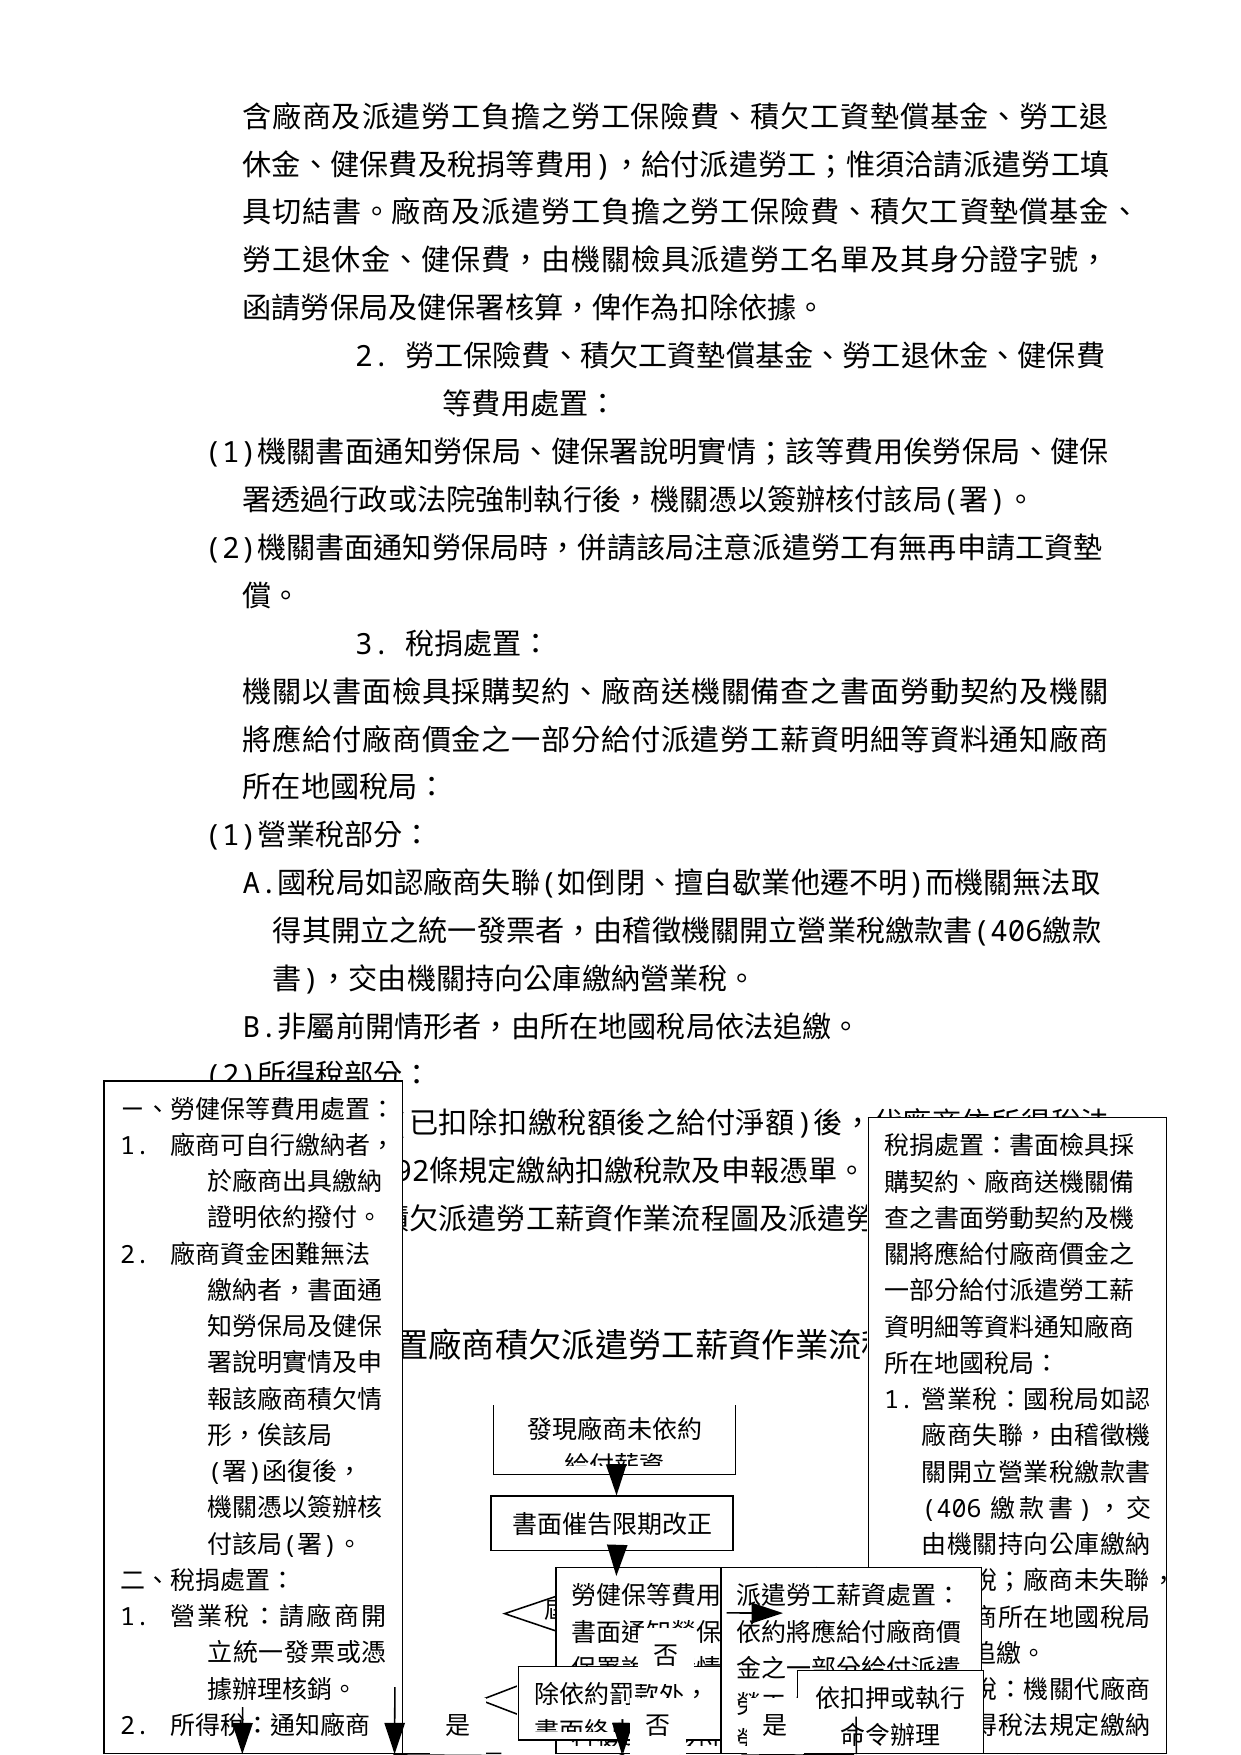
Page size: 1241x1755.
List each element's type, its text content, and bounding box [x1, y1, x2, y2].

text 稅捐處置：書面檢具採購契約、廠商送機關備查之書面勞動契約及機關將應給付廠商價金之一部分給付派遣勞工薪資明細等資料通知廠商所在地國稅局： [884, 1126, 1151, 1379]
text (1)營業稅部分： [204, 807, 1110, 855]
list 營業稅：請廠商開立統一發票或憑據辦理核銷。 [120, 1597, 387, 1705]
text 否 [645, 1705, 671, 1742]
text 機關以書面檢具採購契約、廠商送機關備查之書面勞動契約及機關將應給付廠商價金之一部分給付派遣勞工薪資明細等資料通知廠商所在地國稅局： [242, 664, 1110, 807]
text 勞健保等費用處置： [571, 1576, 720, 1612]
list 所得稅：通知廠商依所得稅法規定繳納扣繳稅款及申報憑單，並副知廠商所在地國稅局。 [120, 1705, 387, 1745]
text 給付薪資 [509, 1445, 719, 1466]
text 二、稅捐處置： [120, 1560, 387, 1597]
list 廠商資金困難無法繳納者，書面通知勞保局及健保署說明實情及申報該廠商積欠情形，俟該局(署)函復後，機關憑以簽辦核付該局(署)。 [120, 1234, 387, 1560]
text 否 [653, 1635, 679, 1672]
list 所得稅：機關代廠商依所得稅法規定繳納扣繳稅款及申報憑單。 [984, 1669, 1151, 1745]
text (1)機關書面通知勞保局、健保署說明實情；該等費用俟勞保局、健保署透過行政或法院強制執行後，機關憑以簽辦核付該局(署)。 [204, 424, 1110, 520]
text 機關處置廠商積欠派遣勞工薪資作業流程圖 [403, 1319, 867, 1367]
text 除依約罰款外， [676, 1675, 707, 1711]
list 機關處置廠商積欠派遣勞工薪資作業流程圖及派遣勞工切結書範本如附件。 [403, 1191, 867, 1287]
text B.非屬前開情形者，由所在地國稅局依法追繳。 [242, 999, 1110, 1047]
list 勞工保險費、積欠工資墊償基金、勞工退休金、健保費等費用處置： [355, 328, 1110, 424]
list 稅捐處置： [355, 616, 1110, 664]
text 發現廠商未依約 [509, 1409, 719, 1445]
text A.國稅局如認廠商失聯(如倒閉、擅自歇業他遷不明)而機關無法取得其開立之統一發票者，由稽徵機關開立營業稅繳款書(406繳款書)，交由機關持向公庫繳納營業稅。 [242, 855, 1110, 999]
text 除依約罰款外， [534, 1675, 667, 1711]
text 書面催告限期改正 [506, 1504, 717, 1540]
text 依約將應給付廠商價金之一部分給付派遣勞工；惟須洽請派遣勞工填具切結書。 [737, 1612, 966, 1699]
text 派遣勞工薪資處置： [737, 1576, 966, 1612]
text 依扣押或執行命令辦理 [813, 1679, 968, 1745]
list 營業稅：國稅局如認廠商失聯，由稽徵機關開立營業稅繳款書(406繳款書)，交由機關持向公庫繳納營業稅；廠商未失聯，由廠商所在地國稅局依法追繳。 [884, 1379, 1151, 1669]
text 書面通知勞保局、健保署說明實情；俟透過行政或法院強制執行後簽辦核付。 [571, 1612, 720, 1666]
text 是 [445, 1705, 471, 1742]
text ㄧ、勞健保等費用處置： [120, 1089, 387, 1125]
text (2)所得稅部分： [204, 1047, 1110, 1095]
text (2)機關書面通知勞保局時，併請該局注意派遣勞工有無再申請工資墊償。 [204, 520, 1110, 616]
list 廠商可自行繳納者，於廠商出具繳納證明依約撥付。 [120, 1125, 387, 1234]
text 書面終止契約 [534, 1711, 630, 1732]
text 機關依契約第9條第10款約定，將應給付廠商價金之一部分(即採購契約所載該派遣勞工薪資，包含加班費、查訪交通補助費，但不包含廠商及派遣勞工負擔之勞工保險費、積欠工資墊償基金、勞工退休金、健保費及稅捐等費用)，給付派遣勞工；惟須洽請派遣勞工填具切結書。廠商及派遣勞工負擔之勞工保險費、積欠工資墊償基金、勞工退休金、健保費，由機關檢具派遣勞工名單及其身分證字號，函請勞保局及健保署核算，俾作為扣除依據。 [242, 89, 1110, 328]
text 機關於付款(已扣除扣繳稅額後之給付淨額)後，代廠商依所得稅法第88條及第92條規定繳納扣繳稅款及申報憑單。 [403, 1095, 1110, 1191]
text 是 [762, 1705, 789, 1742]
text 書面終止契約 [686, 1711, 707, 1732]
